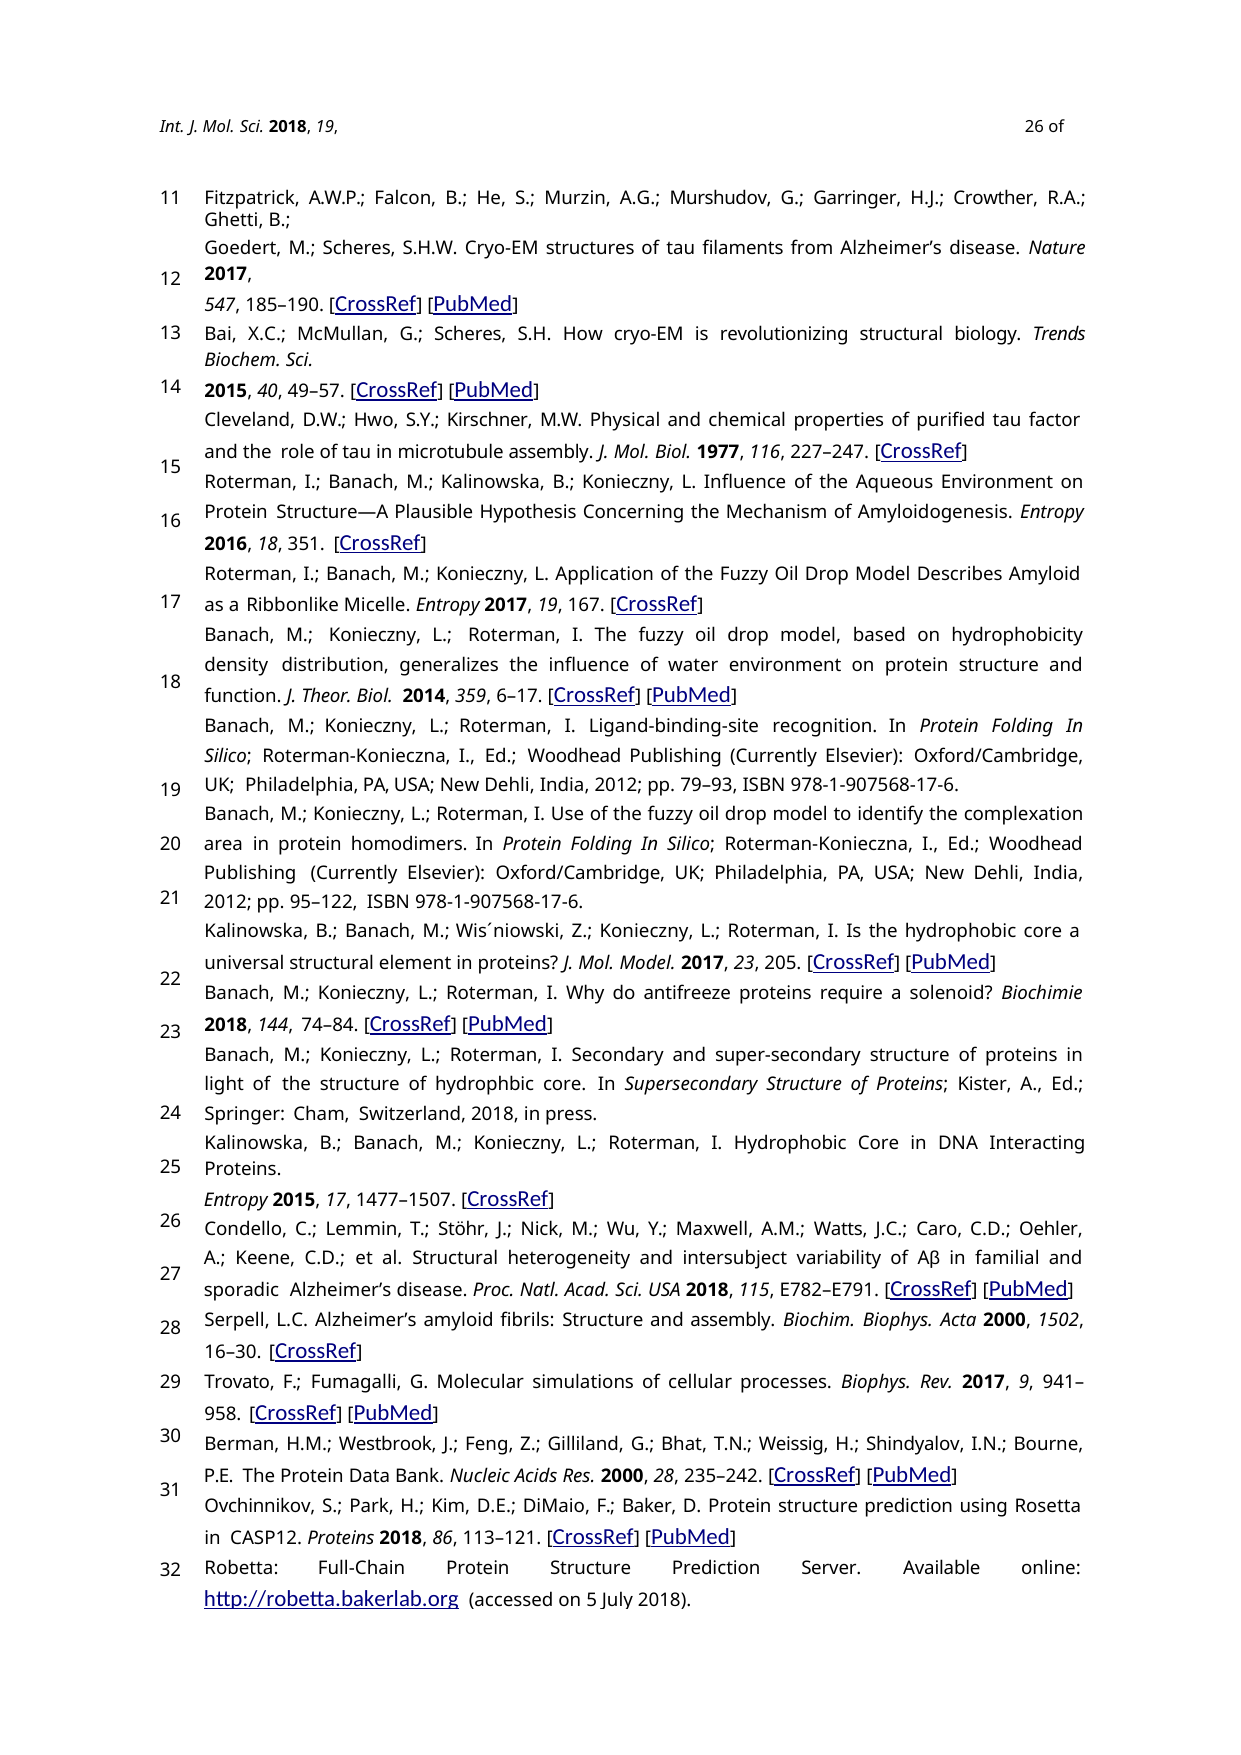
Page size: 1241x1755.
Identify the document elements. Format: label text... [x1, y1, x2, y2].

text Kalinowska, B.; Banach, M.; Wis´niowski, Z.; Konieczny, L.; Roterman, I. Is the hydrophobic core a universal structural element in proteins? J. Mol. Model. 2017, 23, 205. [CrossRef] [PubMed] [204, 918, 1081, 975]
text 25. [159, 1156, 185, 1179]
text 31. [159, 1478, 185, 1501]
text Bai, X.C.; McMullan, G.; Scheres, S.H. How cryo-EM is revolutionizing structural biology. Trends Biochem. Sci. [204, 321, 1086, 372]
text 18. [159, 672, 185, 694]
text Fitzpatrick, A.W.P.; Falcon, B.; He, S.; Murzin, A.G.; Murshudov, G.; Garringer, H.J.; Crowther, R.A.; Ghetti, B.; [204, 187, 1086, 231]
text 26 of 29 [1024, 116, 1083, 137]
text Condello, C.; Lemmin, T.; Stöhr, J.; Nick, M.; Wu, Y.; Maxwell, A.M.; Watts, J.C.; Caro, C.D.; Oehler, A.; Keene, C.D.; et al. Structural heterogeneity and intersubject variability of Aβ in familial and sporadic Alzheimer’s disease. Proc. Natl. Acad. Sci. USA 2018, 115, E782–E791. [CrossRef] [PubMed] [203, 1215, 1083, 1302]
text Roterman, I.; Banach, M.; Konieczny, L. Application of the Fuzzy Oil Drop Model Describes Amyloid as a Ribbonlike Micelle. Entropy 2017, 19, 167. [CrossRef] [204, 560, 1081, 617]
text 13. [159, 322, 185, 345]
text Berman, H.M.; Westbrook, J.; Feng, Z.; Gilliland, G.; Bhat, T.N.; Weissig, H.; Shindyalov, I.N.; Bourne, P.E. The Protein Data Bank. Nucleic Acids Res. 2000, 28, 235–242. [CrossRef] [PubMed] [204, 1430, 1084, 1488]
text 15. [159, 456, 185, 479]
text 29. [159, 1371, 185, 1394]
text Banach, M.; Konieczny, L.; Roterman, I. Use of the fuzzy oil drop model to identify the complexation area in protein homodimers. In Protein Folding In Silico; Roterman-Konieczna, I., Ed.; Woodhead Publishing (Currently Elsevier): Oxford/Cambridge, UK; Philadelphia, PA, USA; New Dehli, India, 2012; pp. 95–122, ISBN 978-1-907568-17-6. [204, 801, 1083, 914]
text 11. [159, 187, 185, 210]
text Kalinowska, B.; Banach, M.; Konieczny, L.; Roterman, I. Hydrophobic Core in DNA Interacting Proteins. [204, 1129, 1086, 1180]
text Robetta: Full-Chain Protein Structure Prediction Server. Available online: http://robetta.bakerlab.org (accessed on 5 July 2018). [204, 1554, 1081, 1609]
text 20. [159, 833, 185, 856]
text 14. [159, 376, 185, 399]
text 12. [159, 268, 185, 291]
text Entropy 2015, 17, 1477–1507. [CrossRef] [204, 1184, 1086, 1212]
text 30. [159, 1425, 185, 1448]
text Int. J. Mol. Sci. 2018, 19, 2910 [159, 116, 370, 137]
text 547, 185–190. [CrossRef] [PubMed] [204, 289, 1086, 317]
text Cleveland, D.W.; Hwo, S.Y.; Kirschner, M.W. Physical and chemical properties of purified tau factor and the role of tau in microtubule assembly. J. Mol. Biol. 1977, 116, 227–247. [CrossRef] [204, 407, 1081, 464]
text Ovchinnikov, S.; Park, H.; Kim, D.E.; DiMaio, F.; Baker, D. Protein structure prediction using Rosetta in CASP12. Proteins 2018, 86, 113–121. [CrossRef] [PubMed] [204, 1492, 1081, 1550]
text Banach, M.; Konieczny, L.; Roterman, I. Secondary and super-secondary structure of proteins in light of the structure of hydrophbic core. In Supersecondary Structure of Proteins; Kister, A., Ed.; Springer: Cham, Switzerland, 2018, in press. [204, 1041, 1083, 1126]
text 19. [159, 779, 185, 802]
text 32. [159, 1559, 185, 1582]
text Roterman, I.; Banach, M.; Kalinowska, B.; Konieczny, L. Influence of the Aqueous Environment on Protein Structure—A Plausible Hypothesis Concerning the Mechanism of Amyloidogenesis. Entropy 2016, 18, 351. [CrossRef] [204, 469, 1084, 556]
text 24. [159, 1102, 185, 1125]
text 17. [159, 591, 185, 614]
text Banach, M.; Konieczny, L.; Roterman, I. Ligand-binding-site recognition. In Protein Folding In Silico; Roterman-Konieczna, I., Ed.; Woodhead Publishing (Currently Elsevier): Oxford/Cambridge, UK; Philadelphia, PA, USA; New Dehli, India, 2012; pp. 79–93, ISBN 978-1-907568-17-6. [204, 713, 1083, 797]
text Trovato, F.; Fumagalli, G. Molecular simulations of cellular processes. Biophys. Rev. 2017, 9, 941–958. [CrossRef] [PubMed] [204, 1368, 1084, 1426]
text Banach, M.; Konieczny, L.; Roterman, I. Why do antifreeze proteins require a solenoid? Biochimie 2018, 144, 74–84. [CrossRef] [PubMed] [204, 979, 1083, 1037]
text 2015, 40, 49–57. [CrossRef] [PubMed] [204, 375, 1086, 403]
text 26. [159, 1209, 185, 1232]
text Banach, M.; Konieczny, L.; Roterman, I. The fuzzy oil drop model, based on hydrophobicity density distribution, generalizes the influence of water environment on protein structure and function. J. Theor. Biol. 2014, 359, 6–17. [CrossRef] [PubMed] [204, 622, 1083, 709]
text 21. [159, 887, 185, 910]
text Goedert, M.; Scheres, S.H.W. Cryo-EM structures of tau filaments from Alzheimer’s disease. Nature 2017, [204, 234, 1086, 286]
text 23. [159, 1021, 185, 1044]
text Serpell, L.C. Alzheimer’s amyloid fibrils: Structure and assembly. Biochim. Biophys. Acta 2000, 1502, 16–30. [CrossRef] [204, 1307, 1084, 1364]
text 22. [159, 967, 185, 990]
text 27. [159, 1263, 185, 1286]
text 16. [159, 510, 185, 533]
text 28. [159, 1317, 185, 1340]
